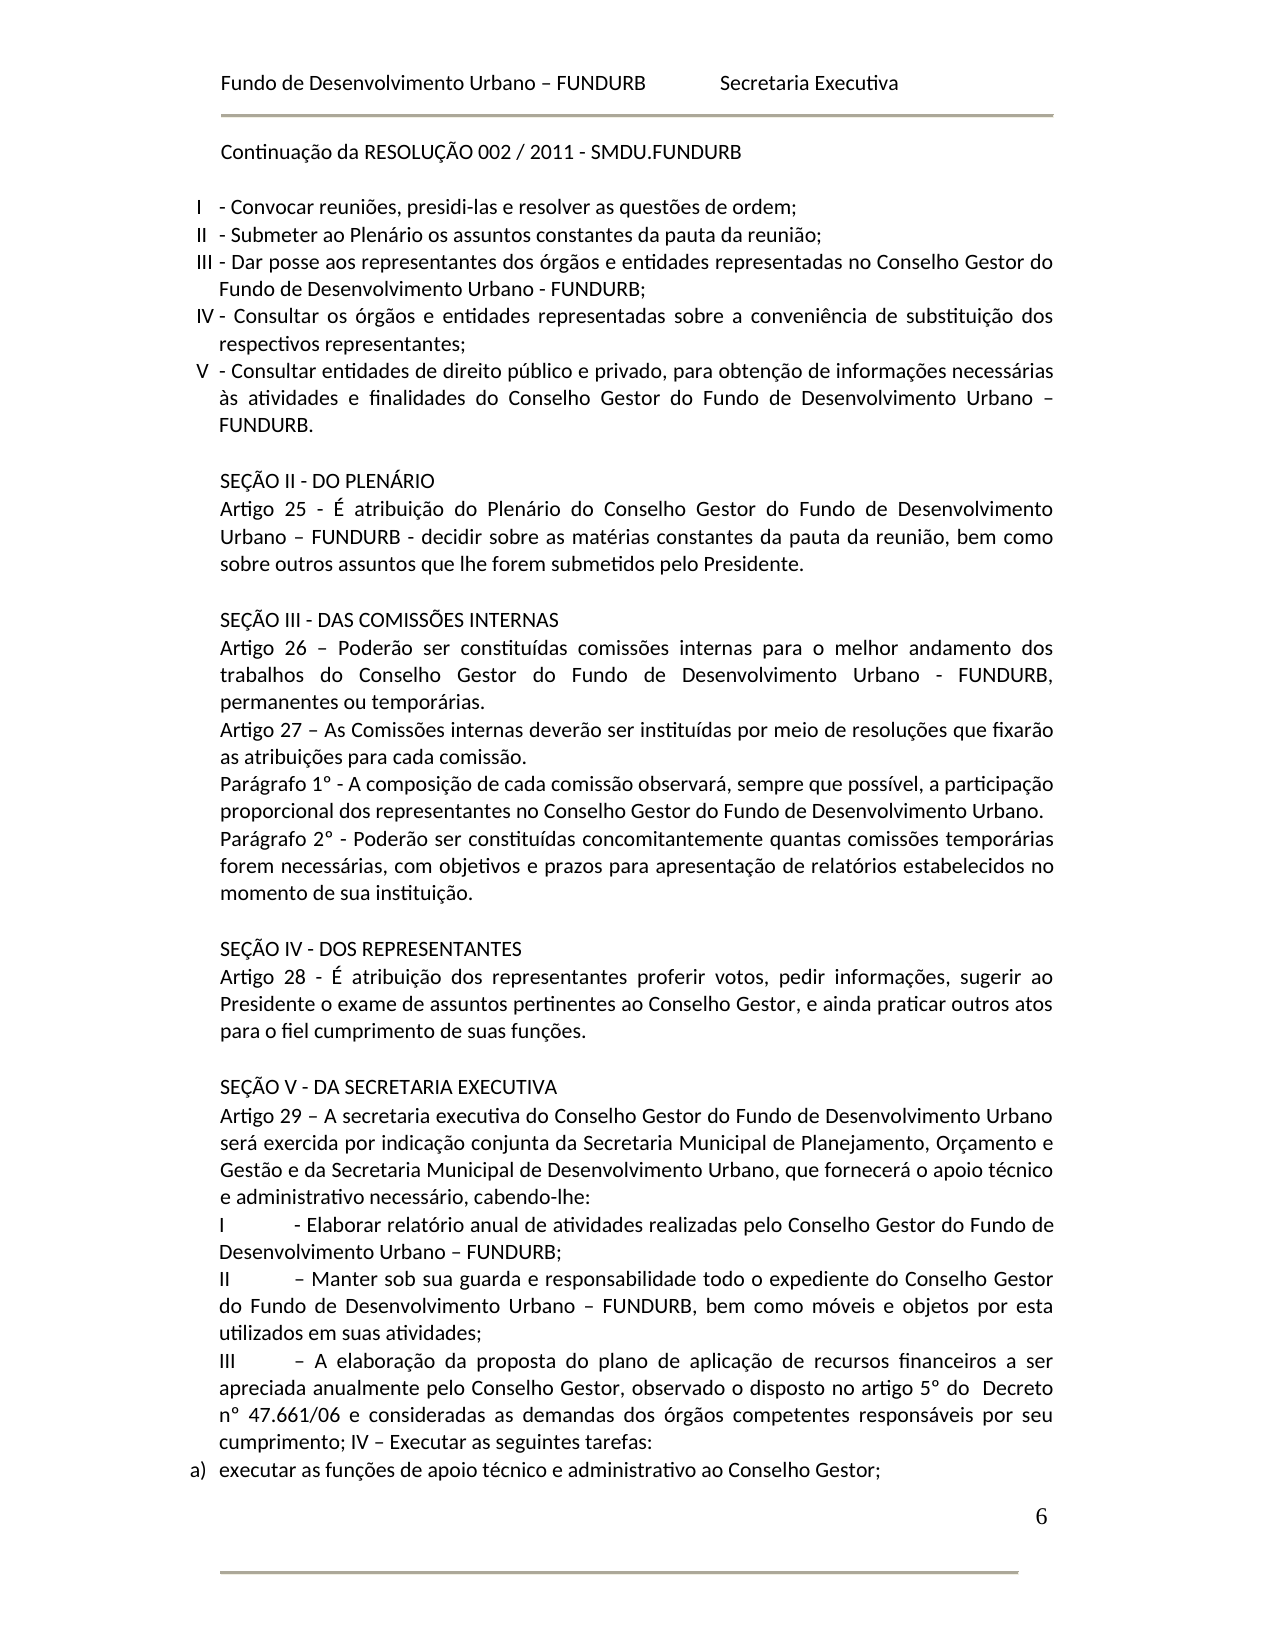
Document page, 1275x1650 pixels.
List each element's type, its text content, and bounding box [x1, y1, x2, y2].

list - Elaborar relatório anual de atividades realizadas pelo Conselho Gestor do Fundo de Desenvolvimento Urbano – FUNDURB; [219, 1211, 1055, 1264]
list - Consultar os órgãos e entidades representadas sobre a conveniência de substituição dos respectivos representantes; [196, 303, 1055, 356]
text Artigo 28 - É atribuição dos representantes proferir votos, pedir informações, sugerir ao Presidente o exame de assuntos pertinentes ao Conselho Gestor, e ainda praticar outros atos para o fiel cumprimento de suas funções. [220, 963, 1055, 1044]
list - Consultar entidades de direito público e privado, para obtenção de informações necessárias às atividades e finalidades do Conselho Gestor do Fundo de Desenvolvimento Urbano – FUNDURB. [196, 357, 1055, 438]
text Parágrafo 1º - A composição de cada comissão observará, sempre que possível, a participação proporcional dos representantes no Conselho Gestor do Fundo de Desenvolvimento Urbano. [220, 770, 1055, 824]
text Artigo 26 – Poderão ser constituídas comissões internas para o melhor andamento dos trabalhos do Conselho Gestor do Fundo de Desenvolvimento Urbano - FUNDURB, permanentes ou temporárias. [220, 634, 1055, 715]
list - Convocar reuniões, presidi-las e resolver as questões de ordem; [196, 193, 1055, 220]
list - Dar posse aos representantes dos órgãos e entidades representadas no Conselho Gestor do Fundo de Desenvolvimento Urbano - FUNDURB; [196, 248, 1055, 302]
text Parágrafo 2º - Poderão ser constituídas concomitantemente quantas comissões temporárias forem necessárias, com objetivos e prazos para apresentação de relatórios estabelecidos no momento de sua instituição. [220, 825, 1055, 906]
text Artigo 29 – A secretaria executiva do Conselho Gestor do Fundo de Desenvolvimento Urbano será exercida por indicação conjunta da Secretaria Municipal de Planejamento, Orçamento e Gestão e da Secretaria Municipal de Desenvolvimento Urbano, que fornecerá o apoio técnico e administrativo necessário, cabendo-lhe: [220, 1102, 1055, 1210]
text Artigo 27 – As Comissões internas deverão ser instituídas por meio de resoluções que fixarão as atribuições para cada comissão. [220, 716, 1055, 770]
list – Manter sob sua guarda e responsabilidade todo o expediente do Conselho Gestor do Fundo de Desenvolvimento Urbano – FUNDURB, bem como móveis e objetos por esta utilizados em suas atividades; [219, 1265, 1055, 1346]
subtitle SEÇÃO III - DAS COMISSÕES INTERNAS [220, 606, 1061, 632]
list – A elaboração da proposta do plano de aplicação de recursos financeiros a ser apreciada anualmente pelo Conselho Gestor, observado o disposto no artigo 5º do Decreto nº 47.661/06 e consideradas as demandas dos órgãos competentes responsáveis por seu cumprimento; IV – Executar as seguintes tarefas: [219, 1347, 1055, 1455]
list - Submeter ao Plenário os assuntos constantes da pauta da reunião; [196, 221, 1055, 247]
subtitle SEÇÃO IV - DOS REPRESENTANTES [220, 935, 1061, 962]
subtitle SEÇÃO V - DA SECRETARIA EXECUTIVA [220, 1073, 1061, 1100]
text Artigo 25 - É atribuição do Plenário do Conselho Gestor do Fundo de Desenvolvimento Urbano – FUNDURB - decidir sobre as matérias constantes da pauta da reunião, bem como sobre outros assuntos que lhe forem submetidos pelo Presidente. [220, 496, 1055, 577]
list executar as funções de apoio técnico e administrativo ao Conselho Gestor; [189, 1456, 1055, 1482]
subtitle SEÇÃO II - DO PLENÁRIO [220, 467, 1061, 494]
